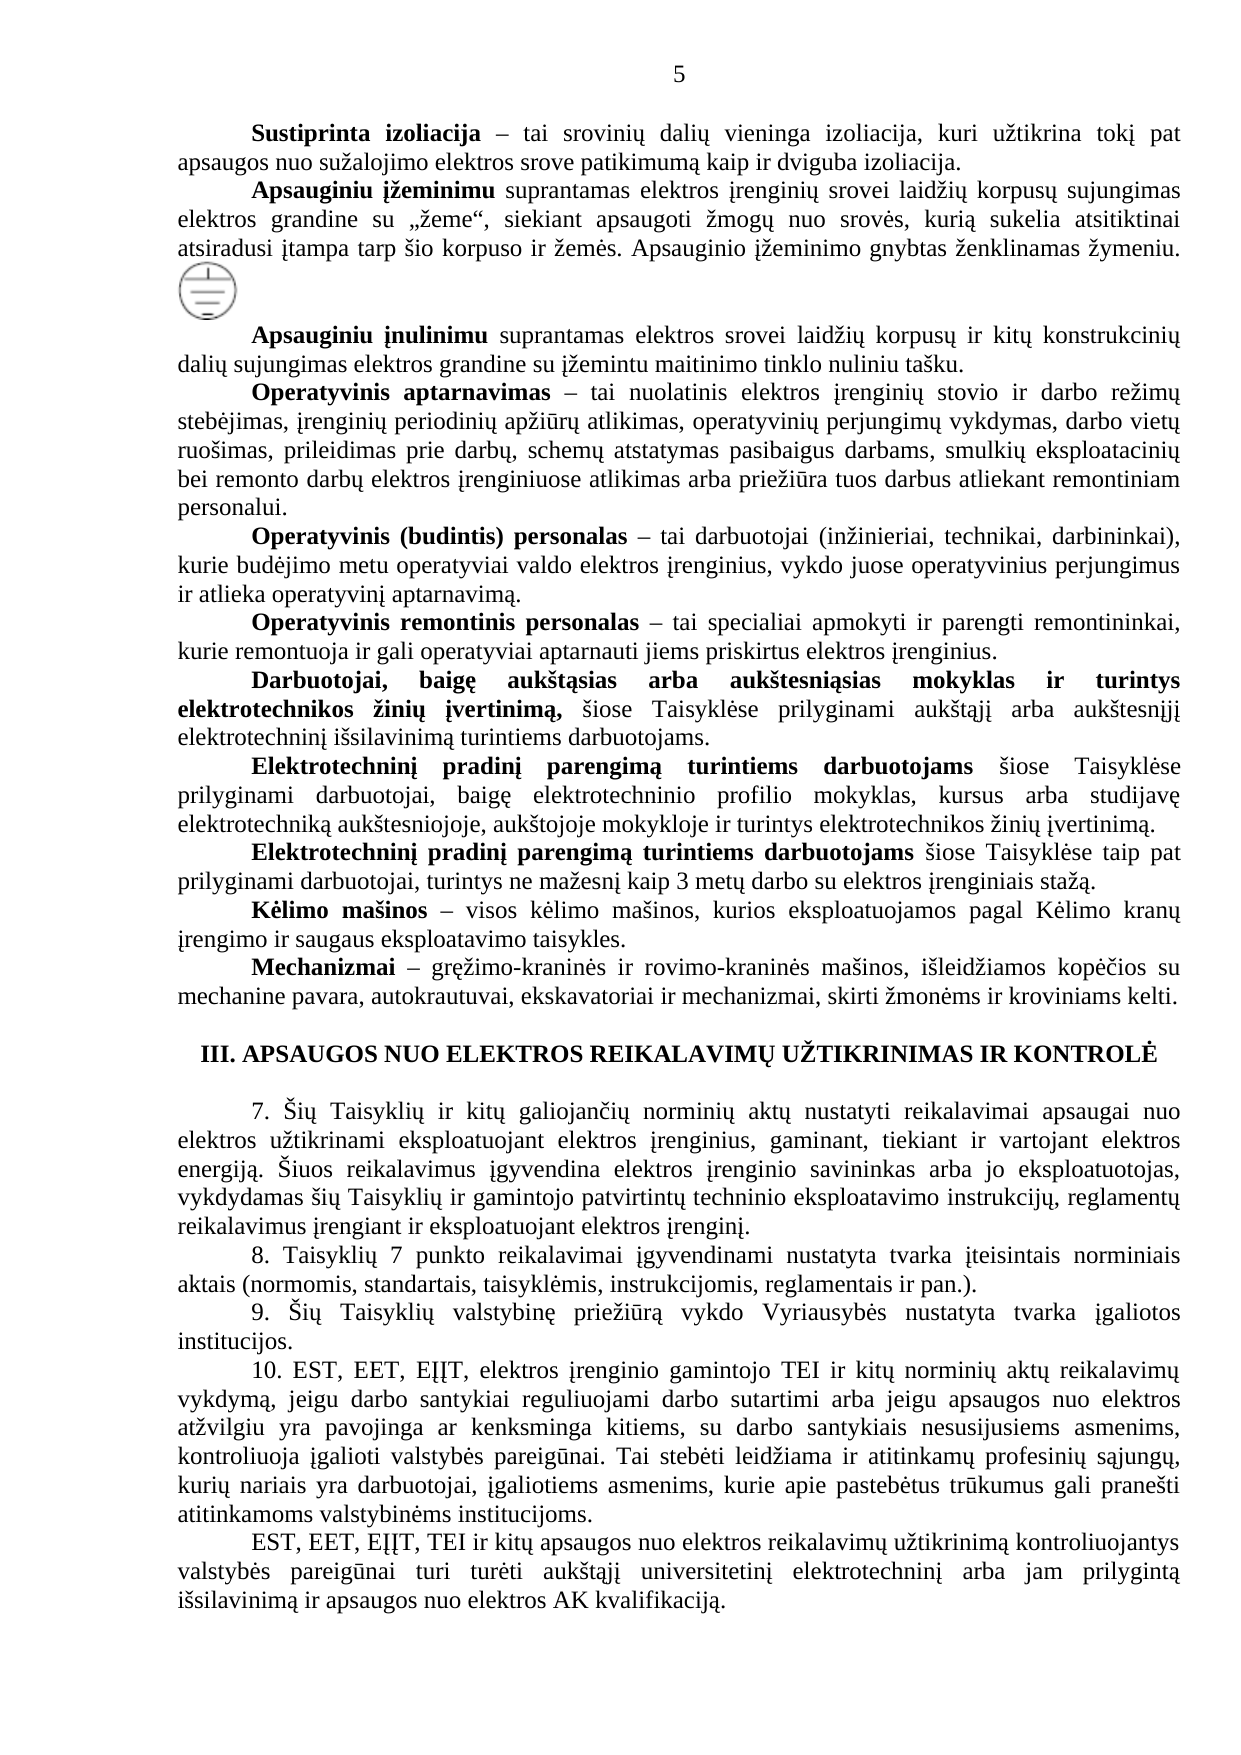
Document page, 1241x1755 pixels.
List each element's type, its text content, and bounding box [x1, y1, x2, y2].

text Kėlimo mašinos – visos kėlimo mašinos, kurios eksploatuojamos pagal Kėlimo kranų įrengimo ir saugaus eksploatavimo taisykles. [177, 895, 1181, 952]
text 9. Šių Taisyklių valstybinę priežiūrą vykdo Vyriausybės nustatyta tvarka įgaliotos institucijos. [177, 1297, 1181, 1355]
text Mechanizmai – gręžimo-kraninės ir rovimo-kraninės mašinos, išleidžiamos kopėčios su mechanine pavara, autokrautuvai, ekskavatoriai ir mechanizmai, skirti žmonėms ir kroviniams kelti. [177, 952, 1181, 1010]
text EST, EET, EĮĮT, TEI ir kitų apsaugos nuo elektros reikalavimų užtikrinimą kontroliuojantys valstybės pareigūnai turi turėti aukštąjį universitetinį elektrotechninį arba jam prilygintą išsilavinimą ir apsaugos nuo elektros AK kvalifikaciją. [177, 1527, 1181, 1614]
text 8. Taisyklių 7 punkto reikalavimai įgyvendinami nustatyta tvarka įteisintais norminiais aktais (normomis, standartais, taisyklėmis, instrukcijomis, reglamentais ir pan.). [177, 1240, 1181, 1297]
text Operatyvinis aptarnavimas – tai nuolatinis elektros įrenginių stovio ir darbo režimų stebėjimas, įrenginių periodinių apžiūrų atlikimas, operatyvinių perjungimų vykdymas, darbo vietų ruošimas, prileidimas prie darbų, schemų atstatymas pasibaigus darbams, smulkių eksploatacinių bei remonto darbų elektros įrenginiuose atlikimas arba priežiūra tuos darbus atliekant remontiniam personalui. [177, 377, 1181, 521]
text Darbuotojai, baigę aukštąsias arba aukštesniąsias mokyklas ir turintys elektrotechnikos žinių įvertinimą, šiose Taisyklėse prilyginami aukštąjį arba aukštesnįjį elektrotechninį išsilavinimą turintiems darbuotojams. [177, 665, 1181, 751]
text 7. Šių Taisyklių ir kitų galiojančių norminių aktų nustatyti reikalavimai apsaugai nuo elektros užtikrinami eksploatuojant elektros įrenginius, gaminant, tiekiant ir vartojant elektros energiją. Šiuos reikalavimus įgyvendina elektros įrenginio savininkas arba jo eksploatuotojas, vykdydamas šių Taisyklių ir gamintojo patvirtintų techninio eksploatavimo instrukcijų, reglamentų reikalavimus įrengiant ir eksploatuojant elektros įrenginį. [177, 1096, 1181, 1240]
text Apsauginiu įnulinimu suprantamas elektros srovei laidžių korpusų ir kitų konstrukcinių dalių sujungimas elektros grandine su įžemintu maitinimo tinklo nuliniu tašku. [177, 320, 1181, 377]
text Elektrotechninį pradinį parengimą turintiems darbuotojams šiose Taisyklėse taip pat prilyginami darbuotojai, turintys ne mažesnį kaip 3 metų darbo su elektros įrenginiais stažą. [177, 837, 1181, 895]
text Sustiprinta izoliacija – tai srovinių dalių vieninga izoliacija, kuri užtikrina tokį pat apsaugos nuo sužalojimo elektros srove patikimumą kaip ir dviguba izoliacija. [177, 118, 1181, 176]
text Apsauginiu įžeminimu suprantamas elektros įrenginių srovei laidžių korpusų sujungimas elektros grandine su „žeme“, siekiant apsaugoti žmogų nuo srovės, kurią sukelia atsitiktinai atsiradusi įtampa tarp šio korpuso ir žemės. Apsauginio įžeminimo gnybtas ženklinamas žymeniu. [177, 176, 1181, 320]
text Operatyvinis (budintis) personalas – tai darbuotojai (inžinieriai, technikai, darbininkai), kurie budėjimo metu operatyviai valdo elektros įrenginius, vykdo juose operatyvinius perjungimus ir atlieka operatyvinį aptarnavimą. [177, 521, 1181, 607]
text III. APSAUGOS NUO ELEKTROS REIKALAVIMŲ UŽTIKRINIMAS IR KONTROLĖ [177, 1039, 1181, 1067]
text Elektrotechninį pradinį parengimą turintiems darbuotojams šiose Taisyklėse prilyginami darbuotojai, baigę elektrotechninio profilio mokyklas, kursus arba studijavę elektrotechniką aukštesniojoje, aukštojoje mokykloje ir turintys elektrotechnikos žinių įvertinimą. [177, 751, 1181, 837]
text Operatyvinis remontinis personalas – tai specialiai apmokyti ir parengti remontininkai, kurie remontuoja ir gali operatyviai aptarnauti jiems priskirtus elektros įrenginius. [177, 607, 1181, 665]
text 10. EST, EET, EĮĮT, elektros įrenginio gamintojo TEI ir kitų norminių aktų reikalavimų vykdymą, jeigu darbo santykiai reguliuojami darbo sutartimi arba jeigu apsaugos nuo elektros atžvilgiu yra pavojinga ar kenksminga kitiems, su darbo santykiais nesusijusiems asmenims, kontroliuoja įgalioti valstybės pareigūnai. Tai stebėti leidžiama ir atitinkamų profesinių sąjungų, kurių nariais yra darbuotojai, įgaliotiems asmenims, kurie apie pastebėtus trūkumus gali pranešti atitinkamoms valstybinėms institucijoms. [177, 1355, 1181, 1527]
